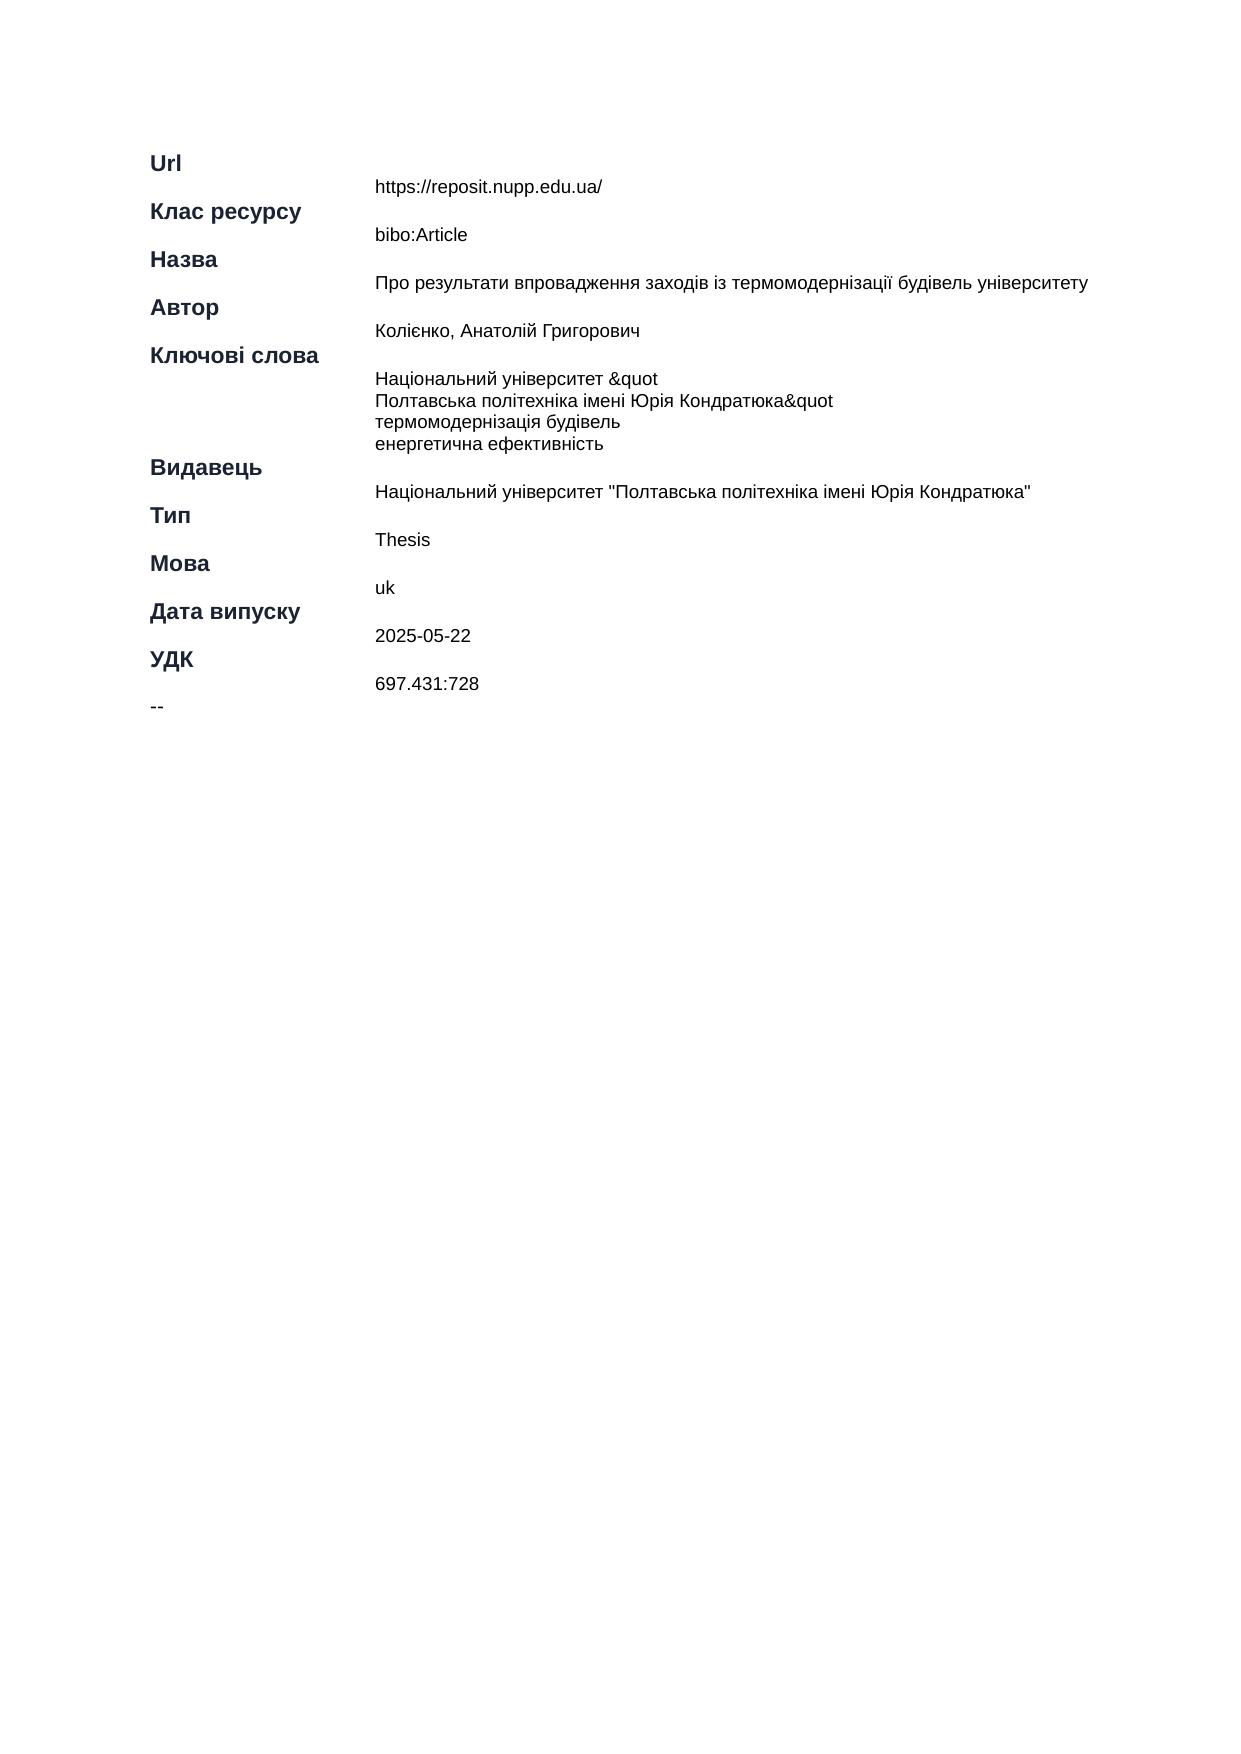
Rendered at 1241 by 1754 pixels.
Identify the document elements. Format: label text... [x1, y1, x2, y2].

text УДК [150, 646, 1090, 672]
text Національний університет &quot [375, 368, 1090, 389]
text Url [150, 150, 1090, 176]
text uk [375, 576, 1090, 598]
text Мова [150, 550, 1090, 576]
text Дата випуску [150, 598, 1090, 624]
text Колієнко, Анатолій Григорович [375, 320, 1090, 342]
text Клас ресурсу [150, 198, 1090, 224]
text -- [150, 694, 1090, 718]
text Ключові слова [150, 342, 1090, 368]
text Видавець [150, 454, 1090, 481]
text https://reposit.nupp.edu.ua/ [375, 176, 1090, 198]
text 2025-05-22 [375, 624, 1090, 646]
text Про результати впровадження заходів із термомодернізації будівель університету [375, 272, 1090, 294]
text Тип [150, 502, 1090, 528]
text 697.431:728 [375, 672, 1090, 694]
text Полтавська політехніка імені Юрія Кондратюка&quot [375, 389, 1090, 411]
text Назва [150, 246, 1090, 272]
text енергетична ефективність [375, 433, 1090, 454]
text bibo:Article [375, 224, 1090, 246]
text Автор [150, 294, 1090, 320]
text Національний університет "Полтавська політехніка імені Юрія Кондратюка" [375, 481, 1090, 502]
text Thesis [375, 528, 1090, 550]
text термомодернізація будівель [375, 411, 1090, 433]
